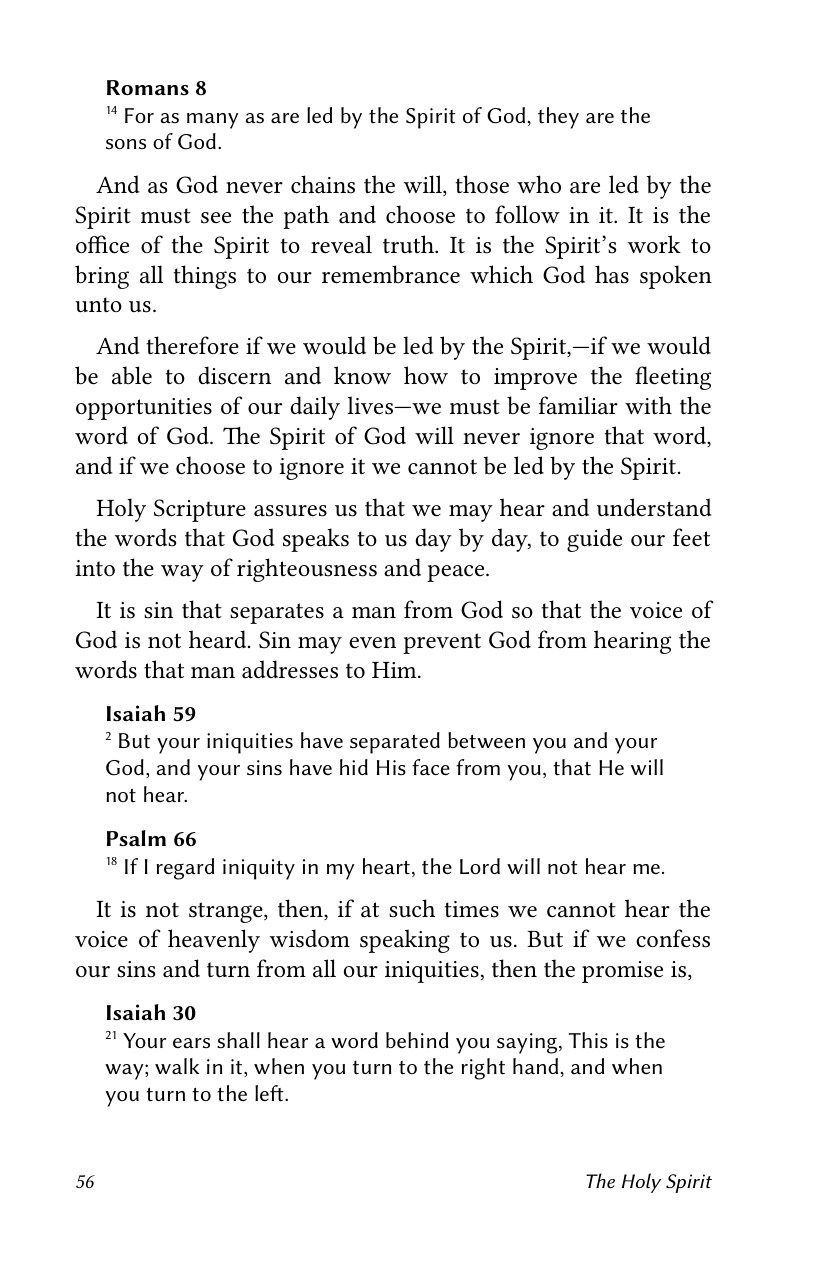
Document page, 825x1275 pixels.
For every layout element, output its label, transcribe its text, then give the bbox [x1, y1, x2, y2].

text Psalm 66 [105, 826, 712, 852]
text Isaiah 30 [105, 1000, 712, 1026]
text It is sin that separates a man from God so that the voice of God is not heard. Sin may even prevent God from hearing the words that man addresses to Him. [75, 596, 712, 684]
text Holy Scripture assures us that we may hear and understand the words that God speaks to us day by day, to guide our feet into the way of righteousness and peace. [75, 494, 712, 582]
text Isaiah 59 [105, 701, 712, 727]
text Romans 8 [105, 75, 712, 101]
text 2 But your iniquities have separated between you and your God, and your sins have hid His face from you, that He will not hear. [105, 728, 682, 808]
text 14 For as many as are led by the Spirit of God, they are the sons of God. [105, 103, 682, 155]
text And therefore if we would be led by the Spirit,—if we would be able to discern and know how to improve the fleeting opportunities of our daily lives—we must be familiar with the word of God. The Spirit of God will never ignore that word, and if we choose to ignore it we cannot be led by the Spirit. [75, 332, 712, 481]
text And as God never chains the will, those who are led by the Spirit must see the path and choose to follow in it. It is the office of the Spirit to reveal truth. It is the Spirit’s work to bring all things to our remembrance which God has spoken unto us. [75, 171, 712, 319]
text 21 Your ears shall hear a word behind you saying, This is the way; walk in it, when you turn to the right hand, and when you turn to the left. [105, 1028, 682, 1107]
text 18 If I regard iniquity in my heart, the Lord will not hear me. [105, 854, 682, 880]
text It is not strange, then, if at such times we cannot hear the voice of heavenly wisdom speaking to us. But if we confess our sins and turn from all our iniquities, then the promise is, [75, 895, 712, 984]
